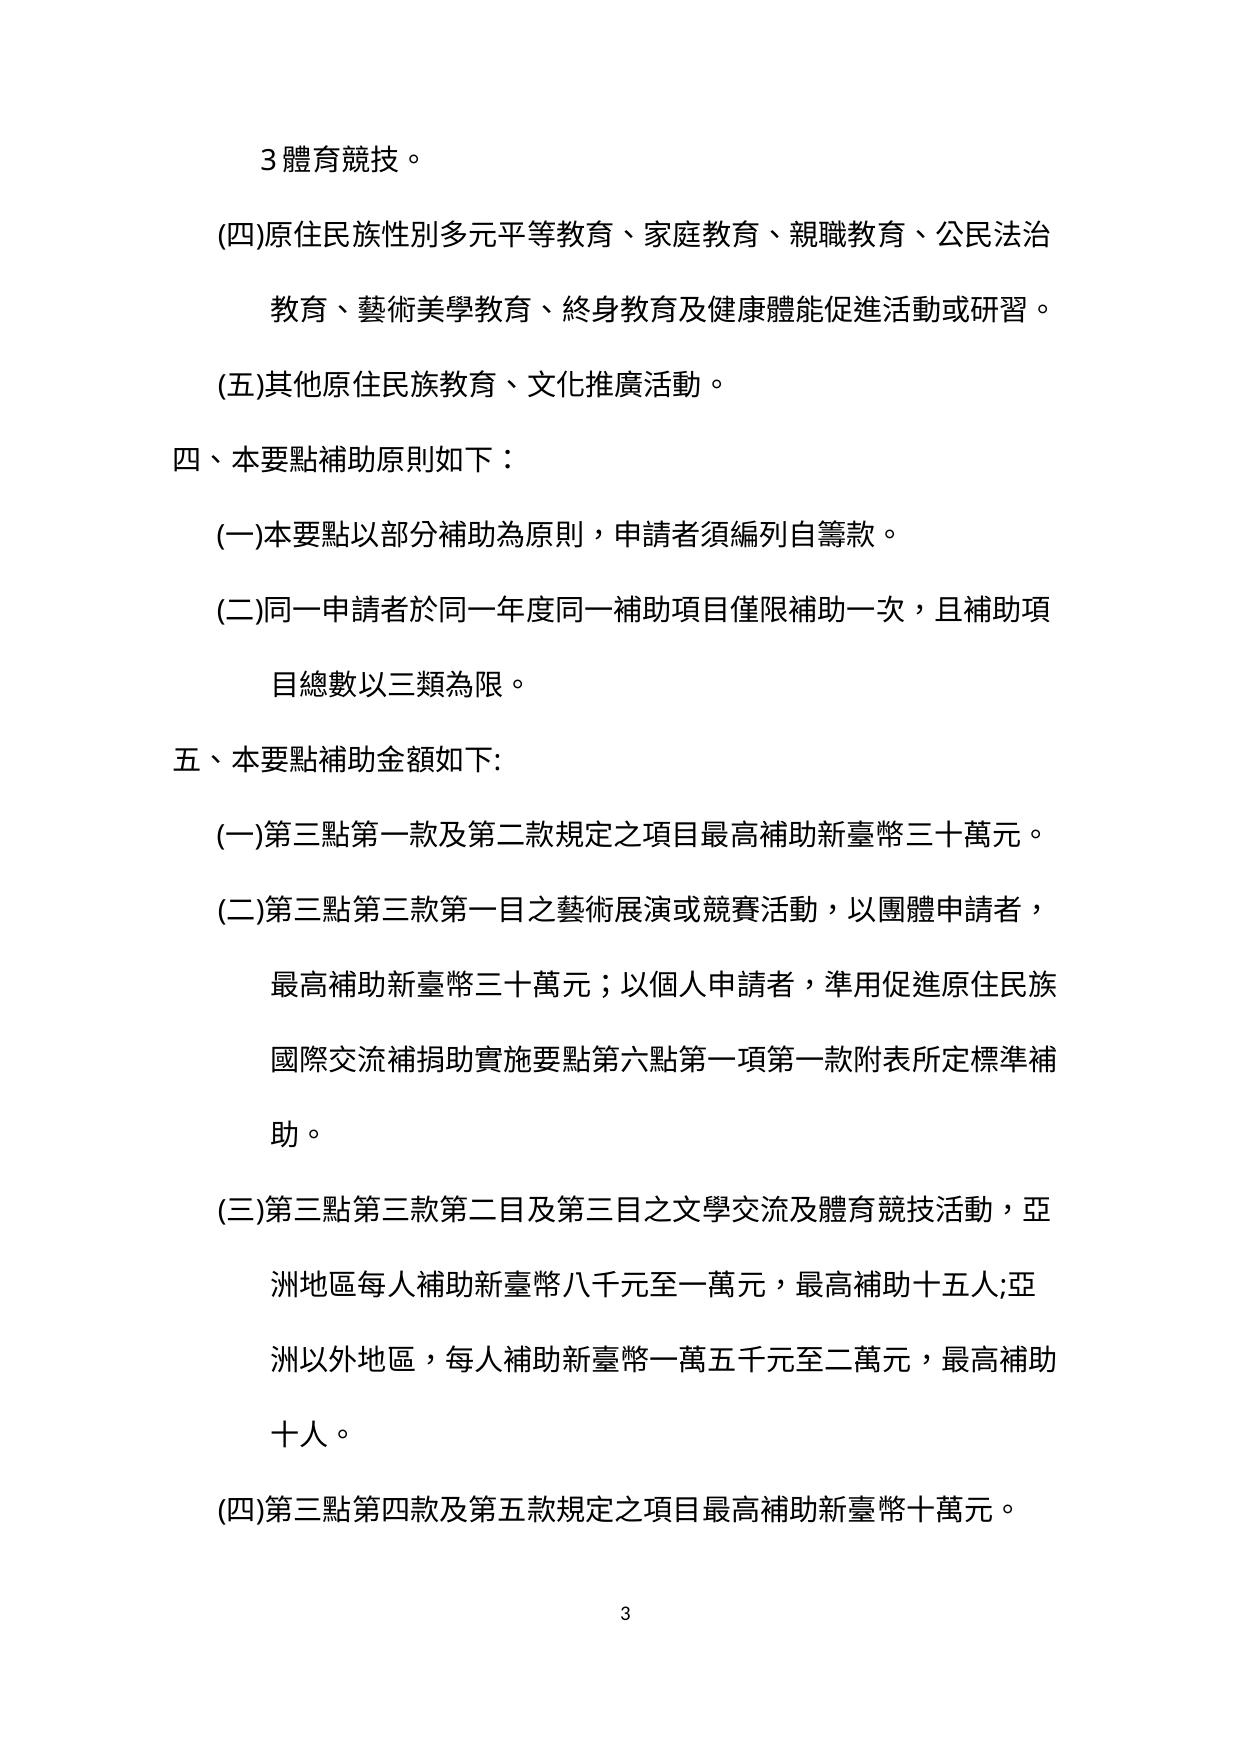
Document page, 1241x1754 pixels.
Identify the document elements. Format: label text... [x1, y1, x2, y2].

text (一)本要點以部分補助為原則，申請者須編列自籌款。 [187, 495, 1063, 570]
text 四、本要點補助原則如下： [172, 420, 1063, 495]
text (四)第三點第四款及第五款規定之項目最高補助新臺幣十萬元。 [218, 1470, 1063, 1545]
text 3體育競技。 [187, 120, 1063, 195]
text (二)第三點第三款第一目之藝術展演或競賽活動，以團體申請者，最高補助新臺幣三十萬元；以個人申請者，準用促進原住民族國際交流補捐助實施要點第六點第一項第一款附表所定標準補助。 [218, 870, 1063, 1170]
text 五、本要點補助金額如下: [172, 720, 1063, 795]
text (四)原住民族性別多元平等教育、家庭教育、親職教育、公民法治教育、藝術美學教育、終身教育及健康體能促進活動或研習。 [218, 195, 1063, 345]
text (二)同一申請者於同一年度同一補助項目僅限補助一次，且補助項目總數以三類為限。 [217, 570, 1063, 720]
text (五)其他原住民族教育、文化推廣活動。 [218, 345, 1063, 420]
text (三)第三點第三款第二目及第三目之文學交流及體育競技活動，亞洲地區每人補助新臺幣八千元至一萬元，最高補助十五人;亞洲以外地區，每人補助新臺幣一萬五千元至二萬元，最高補助十人。 [218, 1170, 1063, 1470]
text (一)第三點第一款及第二款規定之項目最高補助新臺幣三十萬元。 [187, 795, 1063, 870]
